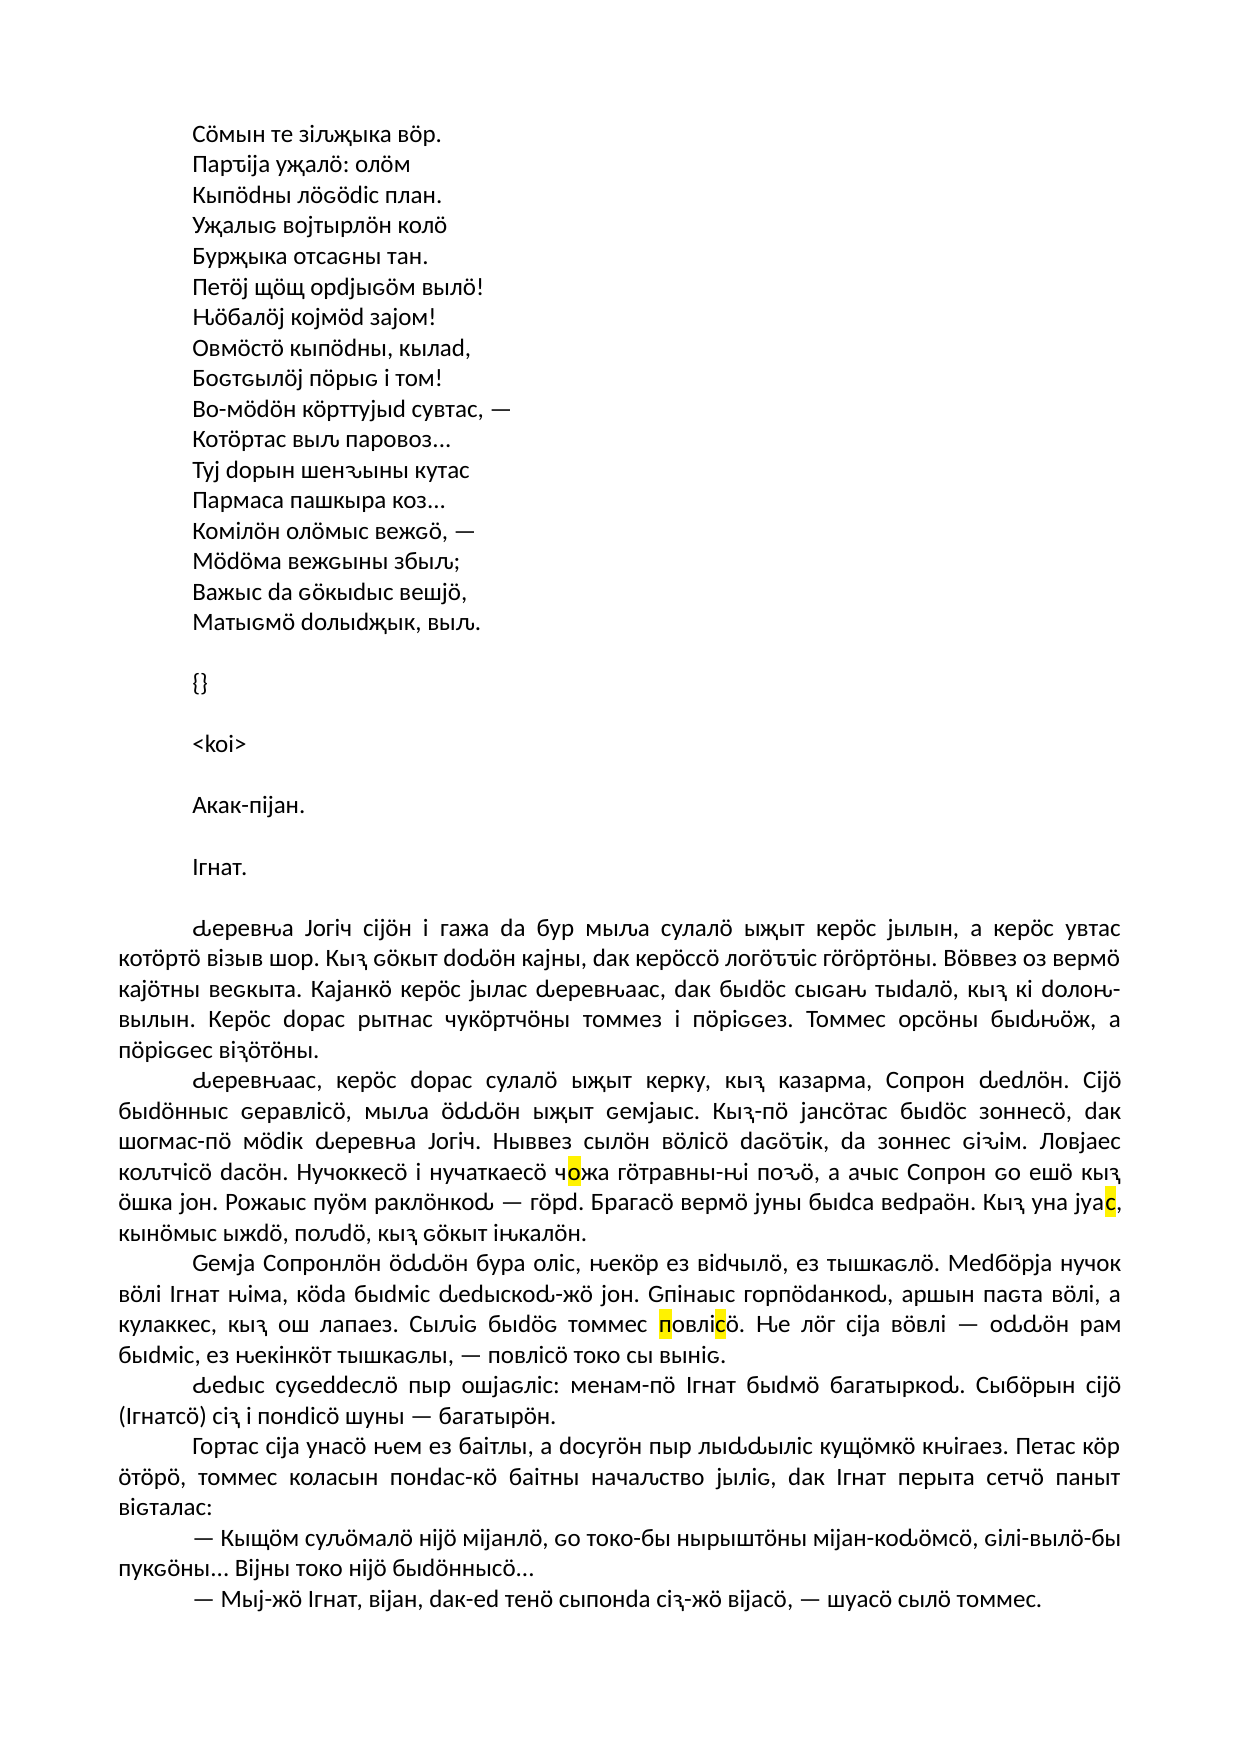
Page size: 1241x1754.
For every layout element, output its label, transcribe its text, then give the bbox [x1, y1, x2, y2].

text — Мыј-жӧ Ігнат, віјан, ԁак-еԁ тенӧ сыпонԁа сіԇ-жӧ віјасӧ, — шуасӧ сылӧ томмес. [118, 1583, 1122, 1614]
text — Кыщӧм суԉӧмалӧ ніјӧ міјанлӧ, ԍо токо-бы нырыштӧны міјан-коԃӧмсӧ, ԍілі-вылӧ-бы пукԍӧны... Віјны токо ніјӧ быԁӧннысӧ... [118, 1522, 1122, 1583]
text Во-мӧԁӧн кӧрттујыԁ сувтас, — [118, 393, 1122, 423]
text Парԏіја уҗалӧ: олӧм [118, 149, 1122, 179]
text Уҗалыԍ војтырлӧн колӧ [118, 210, 1122, 240]
text {} [118, 667, 1122, 698]
text Овмӧстӧ кыпӧԁны, кылаԁ, [118, 332, 1122, 362]
text Ԋӧбалӧј којмӧԁ зајом! [118, 301, 1122, 332]
text Котӧртас выԉ паровоз... [118, 423, 1122, 454]
text Важыс ԁа ԍӧкыԁыс вешјӧ, [118, 576, 1122, 606]
text Пармаса пашкыра коз... [118, 484, 1122, 515]
text Ԃеԁыс суԍеԁԁеслӧ пыр ошјаԍліс: менам-пӧ Ігнат быԁмӧ багатыркоԃ. Сыбӧрын сіјӧ (Ігнатсӧ) сіԇ і понԁісӧ шуны — багатырӧн. [118, 1369, 1122, 1431]
text <koi> [118, 728, 1122, 759]
text Боԍтԍылӧј пӧрыԍ і том! [118, 362, 1122, 393]
text Ԃеревԋаас, керӧс ԁорас сулалӧ ыҗыт керку, кыԇ казарма, Сопрон ԃеԁлӧн. Сіјӧ быԁӧнныс ԍеравлісӧ, мыԉа ӧԃԃӧн ыҗыт ԍемјаыс. Кыԇ-пӧ јансӧтас быԁӧс зоннесӧ, ԁак шогмас-пӧ мӧԁік ԃеревԋа Јогіч. Ныввез сылӧн вӧлісӧ ԁаԍӧԏік, ԁа зоннес ԍіԅім. Ловјаес коԉтчісӧ ԁасӧн. Нучоккесӧ і нучаткаесӧ чожа гӧтравны-ԋі поԅӧ, а ачыс Сопрон ԍо ешӧ кыԇ ӧшка јон. Рожаыс пуӧм раклӧнкоԃ — гӧрԁ. Брагасӧ вермӧ јуны быԁса веԁраӧн. Кыԇ уна јуас, кынӧмыс ыжԁӧ, поԉԁӧ, кыԇ ԍӧкыт іԋкалӧн. [118, 1064, 1122, 1247]
text Кыпӧԁны лӧԍӧԁіс план. [118, 179, 1122, 210]
text Гортас сіја унасӧ ԋем ез баітлы, а ԁосугӧн пыр лыԃԃыліс кущӧмкӧ кԋігаез. Петас кӧр ӧтӧрӧ, томмес коласын понԁас-кӧ баітны начаԉство јыліԍ, ԁак Ігнат перыта сетчӧ паныт віԍталас: [118, 1431, 1122, 1522]
text Матыԍмӧ ԁолыԁҗык, выԉ. [118, 606, 1122, 637]
text Туј ԁорын шенԅыны кутас [118, 454, 1122, 484]
text Ігнат. [118, 851, 1122, 881]
text Мӧԁӧма вежԍыны збыԉ; [118, 545, 1122, 576]
text Комілӧн олӧмыс вежԍӧ, — [118, 515, 1122, 545]
text Сӧмын те зіԉҗыка вӧр. [118, 118, 1122, 149]
text Акак-піјан. [118, 789, 1122, 820]
text Бурҗыка отсаԍны тан. [118, 240, 1122, 271]
text Ԍемја Сопронлӧн ӧԃԃӧн бура оліс, ԋекӧр ез віԁчылӧ, ез тышкаԍлӧ. Меԁбӧрја нучок вӧлі Ігнат ԋіма, кӧԁа быԁміс ԃеԁыскоԃ-жӧ јон. Ԍпінаыс горпӧԁанкоԃ, аршын паԍта вӧлі, а кулаккес, кыԇ ош лапаез. Сыԉіԍ быԁӧԍ томмес повлісӧ. Ԋе лӧг сіја вӧвлі — оԃԃӧн рам быԁміс, ез ԋекінкӧт тышкаԍлы, — повлісӧ токо сы выніԍ. [118, 1247, 1122, 1369]
text Петӧј щӧщ орԁјыԍӧм вылӧ! [118, 271, 1122, 301]
text Ԃеревԋа Јогіч сіјӧн і гажа ԁа бур мыԉа сулалӧ ыҗыт керӧс јылын, а керӧс увтас котӧртӧ візыв шор. Кыԇ ԍӧкыт ԁоԃӧн кајны, ԁак керӧссӧ логӧԏԏіс гӧгӧртӧны. Вӧввез оз вермӧ кајӧтны веԍкыта. Кајанкӧ керӧс јылас ԃеревԋаас, ԁак быԁӧс сыԍаԋ тыԁалӧ, кыԇ кі ԁолоԋ-вылын. Керӧс ԁорас рытнас чукӧртчӧны томмез і пӧріԍԍез. Томмес орсӧны быԃԋӧж, а пӧріԍԍес віԇӧтӧны. [118, 912, 1122, 1064]
